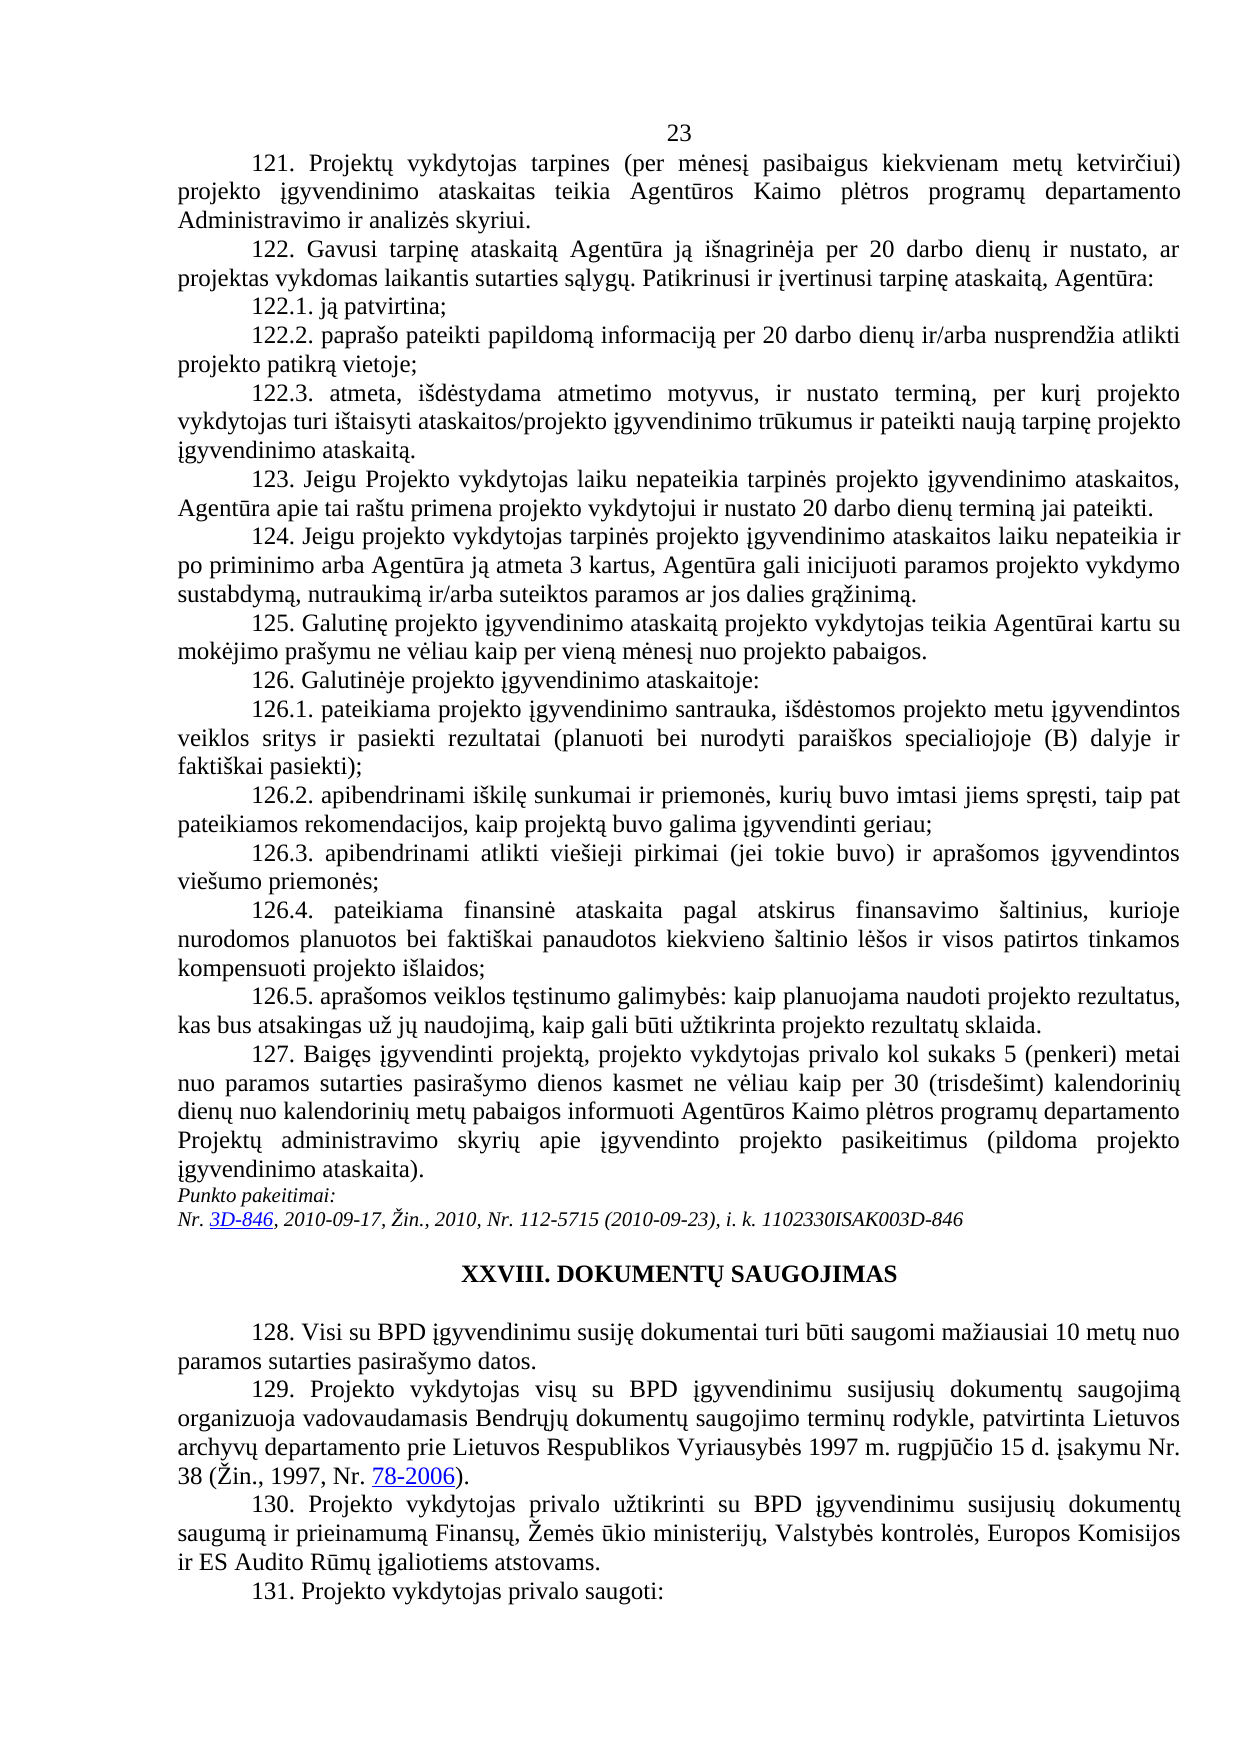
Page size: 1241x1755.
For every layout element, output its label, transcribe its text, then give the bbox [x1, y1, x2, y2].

text 126.3. apibendrinami atlikti viešieji pirkimai (jei tokie buvo) ir aprašomos įgyvendintos viešumo priemonės; [177, 838, 1181, 895]
text 122.1. ją patvirtina; [177, 291, 1181, 320]
text 123. Jeigu Projekto vykdytojas laiku nepateikia tarpinės projekto įgyvendinimo ataskaitos, Agentūra apie tai raštu primena projekto vykdytojui ir nustato 20 darbo dienų terminą jai pateikti. [177, 464, 1181, 521]
text 128. Visi su BPD įgyvendinimu susiję dokumentai turi būti saugomi mažiausiai 10 metų nuo paramos sutarties pasirašymo datos. [177, 1317, 1181, 1374]
text 122.3. atmeta, išdėstydama atmetimo motyvus, ir nustato terminą, per kurį projekto vykdytojas turi ištaisyti ataskaitos/projekto įgyvendinimo trūkumus ir pateikti naują tarpinę projekto įgyvendinimo ataskaitą. [177, 378, 1181, 464]
text 126.1. pateikiama projekto įgyvendinimo santrauka, išdėstomos projekto metu įgyvendintos veiklos sritys ir pasiekti rezultatai (planuoti bei nurodyti paraiškos specialiojoje (B) dalyje ir faktiškai pasiekti); [177, 694, 1181, 780]
text 131. Projekto vykdytojas privalo saugoti: [177, 1576, 1181, 1604]
text 126.5. aprašomos veiklos tęstinumo galimybės: kaip planuojama naudoti projekto rezultatus, kas bus atsakingas už jų naudojimą, kaip gali būti užtikrinta projekto rezultatų sklaida. [177, 981, 1181, 1039]
text Nr. 3D-846, 2010-09-17, Žin., 2010, Nr. 112-5715 (2010-09-23), i. k. 1102330ISAK003D-846 [177, 1207, 1181, 1231]
text 129. Projekto vykdytojas visų su BPD įgyvendinimu susijusių dokumentų saugojimą organizuoja vadovaudamasis Bendrųjų dokumentų saugojimo terminų rodykle, patvirtinta Lietuvos archyvų departamento prie Lietuvos Respublikos Vyriausybės 1997 m. rugpjūčio 15 d. įsakymu Nr. 38 (Žin., 1997, Nr. 78-2006). [177, 1374, 1181, 1489]
text 126.4. pateikiama finansinė ataskaita pagal atskirus finansavimo šaltinius, kurioje nurodomos planuotos bei faktiškai panaudotos kiekvieno šaltinio lėšos ir visos patirtos tinkamos kompensuoti projekto išlaidos; [177, 895, 1181, 981]
text 127. Baigęs įgyvendinti projektą, projekto vykdytojas privalo kol sukaks 5 (penkeri) metai nuo paramos sutarties pasirašymo dienos kasmet ne vėliau kaip per 30 (trisdešimt) kalendorinių dienų nuo kalendorinių metų pabaigos informuoti Agentūros Kaimo plėtros programų departamento Projektų administravimo skyrių apie įgyvendinto projekto pasikeitimus (pildoma projekto įgyvendinimo ataskaita). [177, 1039, 1181, 1183]
text 124. Jeigu projekto vykdytojas tarpinės projekto įgyvendinimo ataskaitos laiku nepateikia ir po priminimo arba Agentūra ją atmeta 3 kartus, Agentūra gali inicijuoti paramos projekto vykdymo sustabdymą, nutraukimą ir/arba suteiktos paramos ar jos dalies grąžinimą. [177, 521, 1181, 608]
text 125. Galutinę projekto įgyvendinimo ataskaitą projekto vykdytojas teikia Agentūrai kartu su mokėjimo prašymu ne vėliau kaip per vieną mėnesį nuo projekto pabaigos. [177, 608, 1181, 665]
text 126. Galutinėje projekto įgyvendinimo ataskaitoje: [177, 665, 1181, 694]
text 126.2. apibendrinami iškilę sunkumai ir priemonės, kurių buvo imtasi jiems spręsti, taip pat pateikiamos rekomendacijos, kaip projektą buvo galima įgyvendinti geriau; [177, 780, 1181, 838]
text 121. Projektų vykdytojas tarpines (per mėnesį pasibaigus kiekvienam metų ketvirčiui) projekto įgyvendinimo ataskaitas teikia Agentūros Kaimo plėtros programų departamento Administravimo ir analizės skyriui. [177, 148, 1181, 234]
text 130. Projekto vykdytojas privalo užtikrinti su BPD įgyvendinimu susijusių dokumentų saugumą ir prieinamumą Finansų, Žemės ūkio ministerijų, Valstybės kontrolės, Europos Komisijos ir ES Audito Rūmų įgaliotiems atstovams. [177, 1489, 1181, 1576]
text XXVIII. DOKUMENTŲ SAUGOJIMAS [177, 1259, 1181, 1288]
text 122.2. paprašo pateikti papildomą informaciją per 20 darbo dienų ir/arba nusprendžia atlikti projekto patikrą vietoje; [177, 320, 1181, 378]
text 122. Gavusi tarpinę ataskaitą Agentūra ją išnagrinėja per 20 darbo dienų ir nustato, ar projektas vykdomas laikantis sutarties sąlygų. Patikrinusi ir įvertinusi tarpinę ataskaitą, Agentūra: [177, 234, 1181, 291]
text Punkto pakeitimai: [177, 1183, 1181, 1207]
